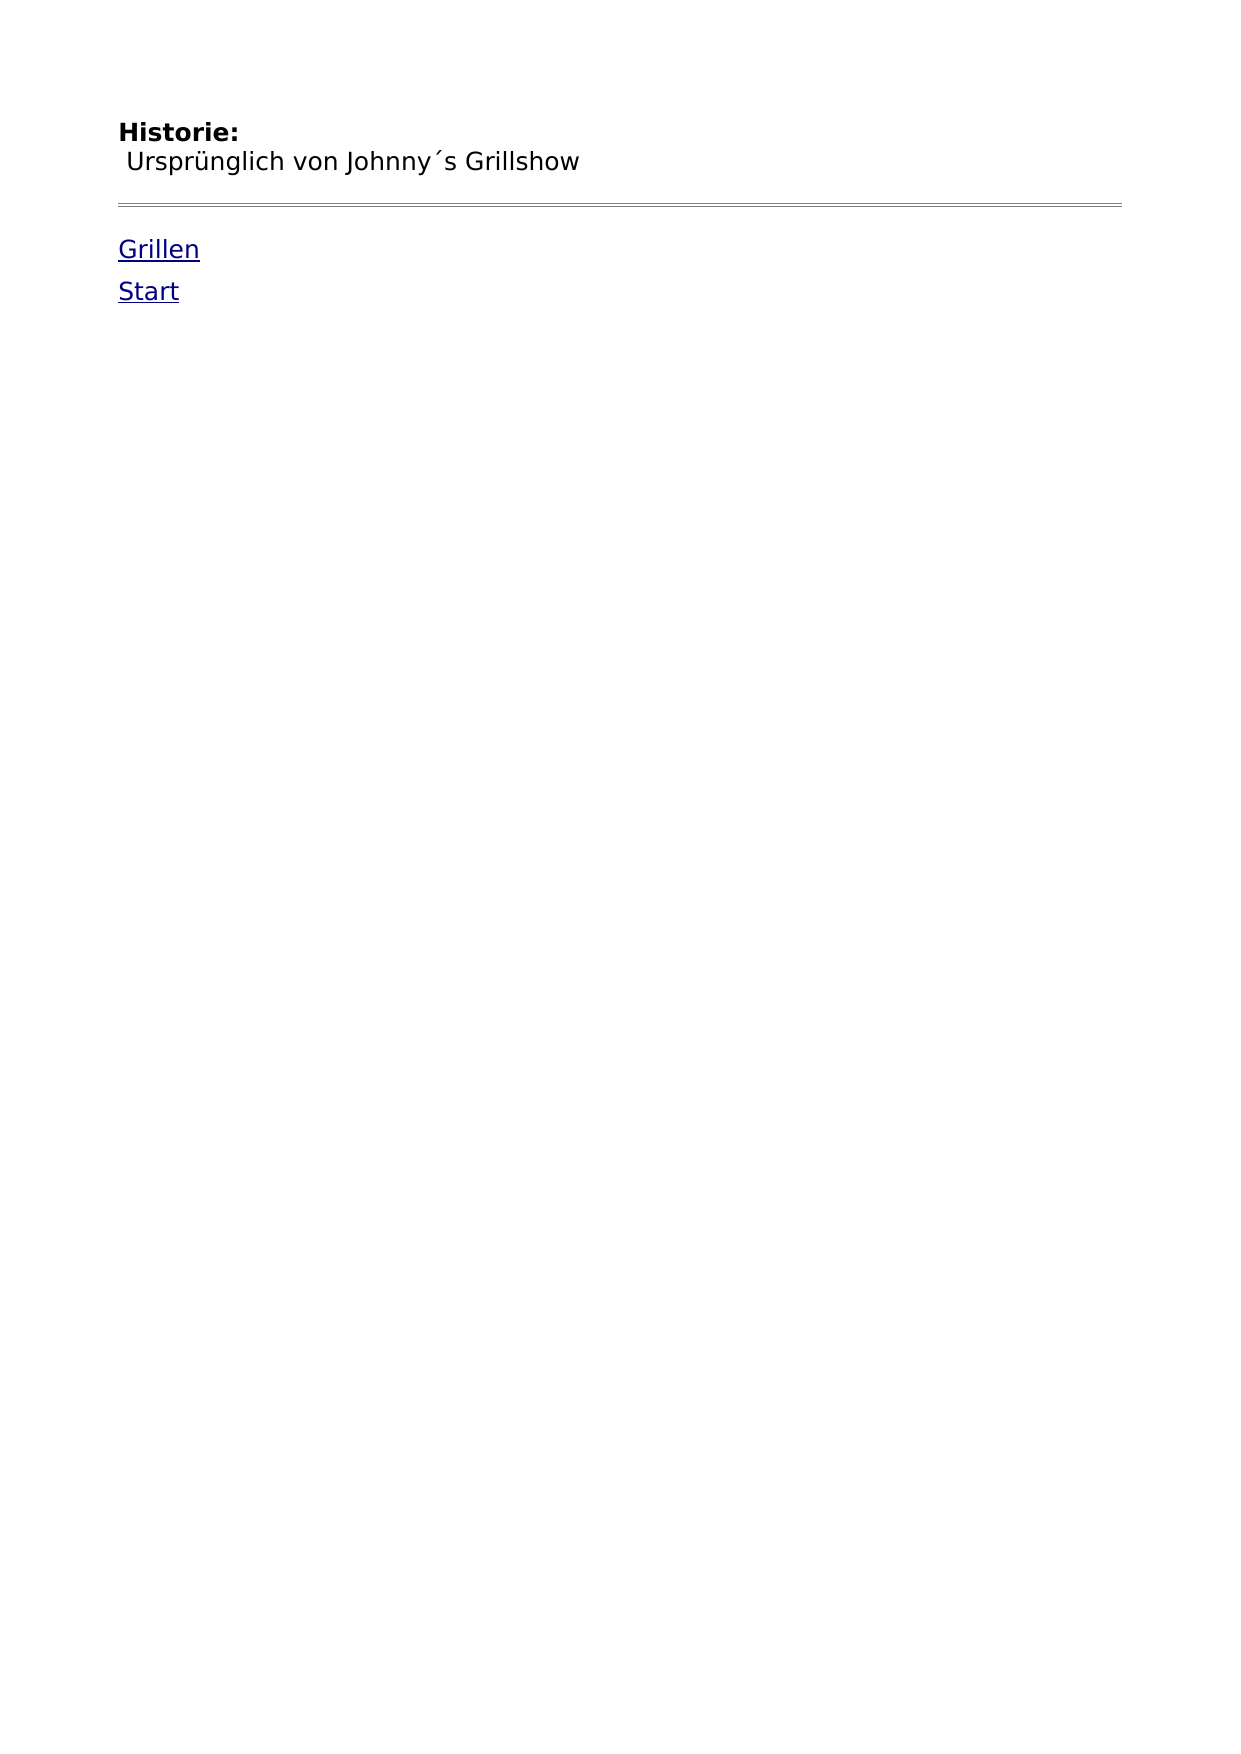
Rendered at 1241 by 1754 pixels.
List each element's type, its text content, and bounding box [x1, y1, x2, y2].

text Grillen [118, 235, 1122, 264]
text Start [118, 277, 1122, 306]
text Historie: Ursprünglich von Johnny´s Grillshow [118, 118, 1122, 176]
